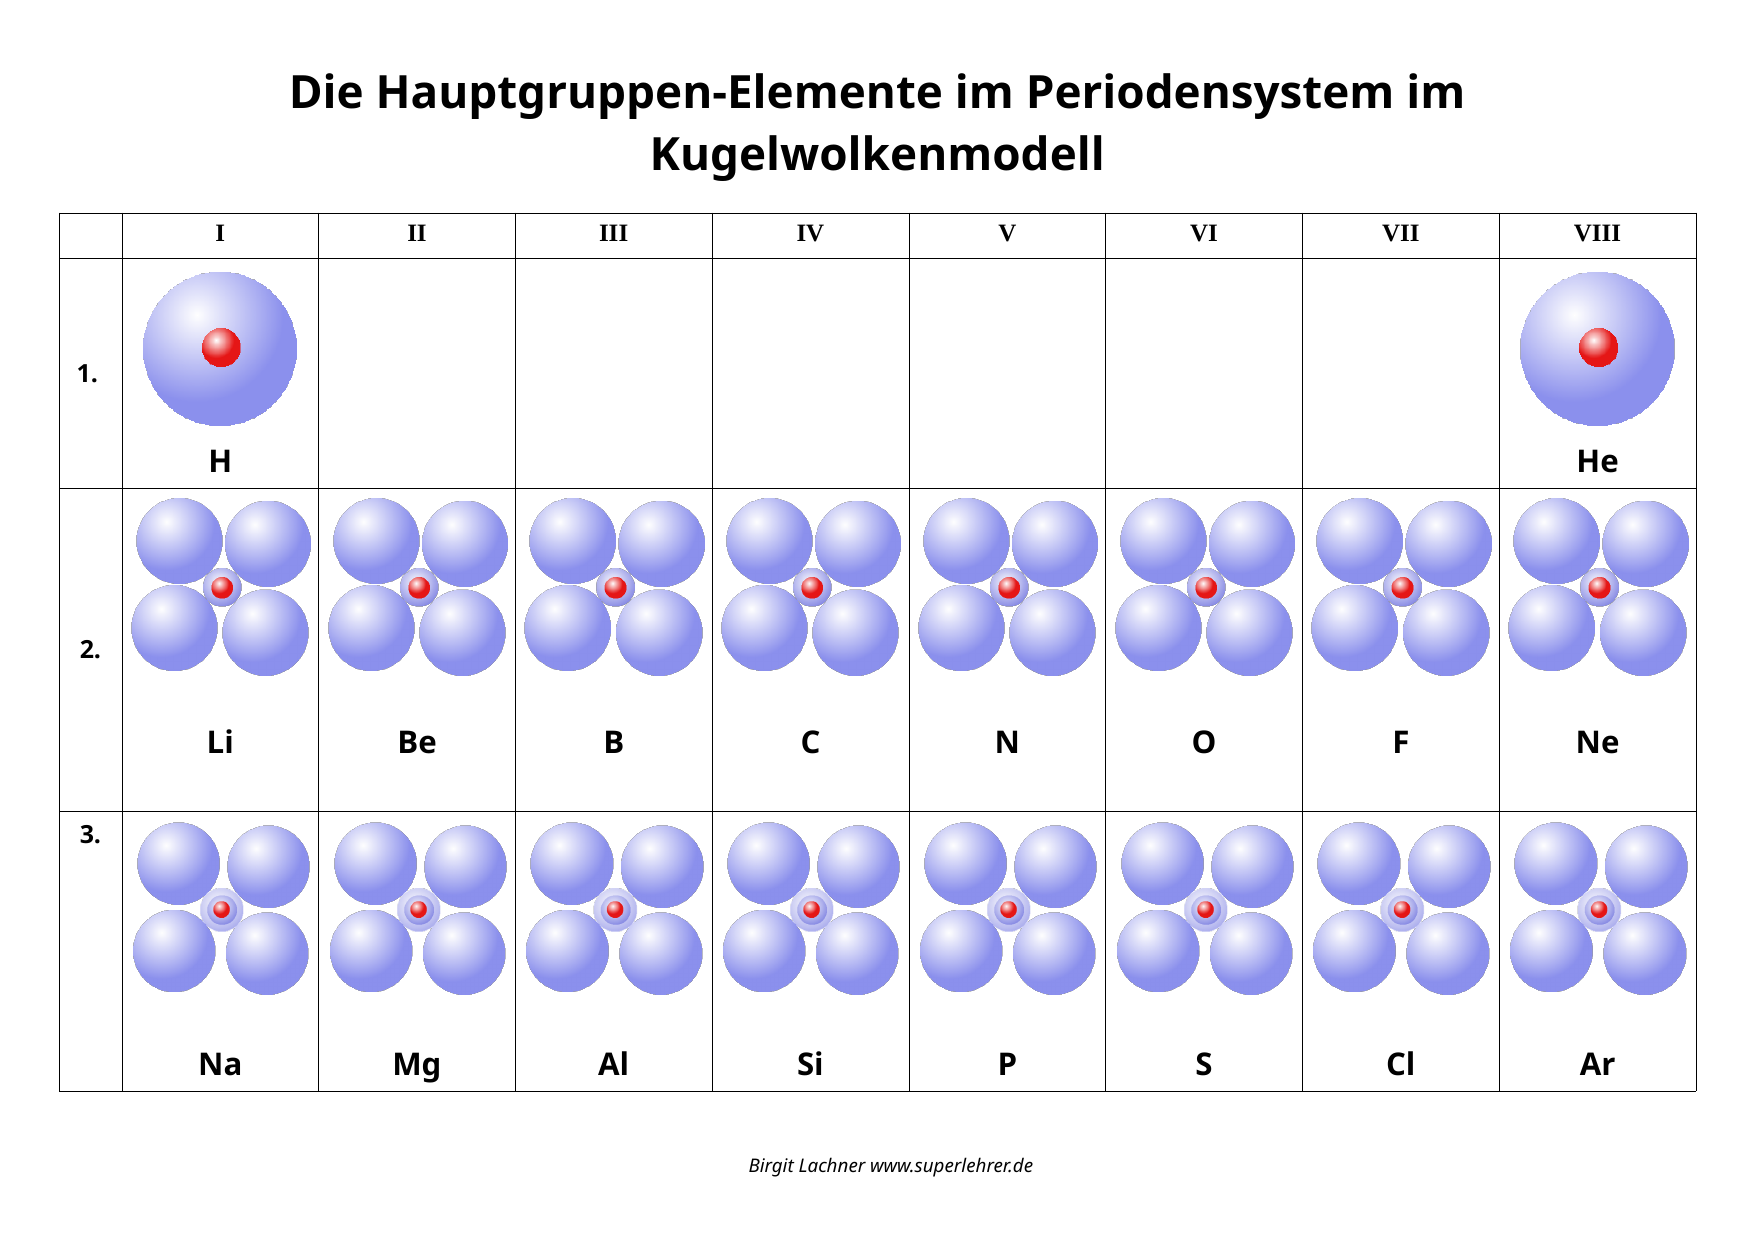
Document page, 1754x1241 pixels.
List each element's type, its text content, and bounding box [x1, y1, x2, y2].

picture [1111, 493, 1297, 678]
picture [1111, 816, 1297, 1000]
picture [127, 816, 313, 1000]
table_cell O [1106, 494, 1302, 811]
table_cell B [516, 494, 712, 811]
picture [717, 493, 903, 678]
table_header III [516, 214, 712, 258]
table_cell H [123, 259, 318, 488]
table_cell F [1303, 494, 1499, 811]
table_cell 2. [60, 489, 122, 811]
table_cell Si [713, 812, 909, 1091]
text Die Hauptgruppen-Elemente im Periodensystem im Kugelwolkenmodell [59, 59, 1695, 184]
table_cell [516, 489, 712, 493]
table_cell [1303, 259, 1499, 488]
table_cell [910, 489, 1105, 493]
picture [127, 493, 313, 678]
table_cell [910, 259, 1105, 488]
table_header VII [1303, 214, 1499, 258]
table_header VI [1106, 214, 1302, 258]
table_cell [123, 489, 318, 493]
picture [717, 816, 903, 1000]
table_cell Mg [319, 812, 515, 1091]
picture [1504, 264, 1690, 440]
picture [127, 264, 313, 440]
table_header VIII [1500, 214, 1696, 258]
table_cell [713, 489, 909, 493]
table_cell [713, 259, 909, 488]
picture [324, 493, 510, 678]
table_header I [123, 214, 318, 258]
picture [1307, 816, 1494, 1000]
picture [1504, 816, 1690, 1000]
table_cell [1303, 489, 1499, 493]
table_header IV [713, 214, 909, 258]
table_cell Ar [1500, 812, 1696, 1091]
picture [1307, 493, 1494, 678]
table_cell Na [123, 812, 318, 1091]
table_cell 3. [60, 812, 122, 1091]
picture [324, 816, 510, 1000]
table_cell [1500, 489, 1696, 493]
picture [914, 816, 1100, 1000]
table_cell Cl [1303, 812, 1499, 1091]
table_cell 1. [60, 259, 122, 488]
picture [914, 493, 1100, 678]
picture [1504, 493, 1690, 678]
table_header [60, 214, 122, 258]
table_cell N [910, 494, 1105, 811]
table_cell S [1106, 812, 1302, 1091]
picture [520, 816, 707, 1000]
table_header II [319, 214, 515, 258]
table_cell Li [123, 494, 318, 811]
table_cell [1106, 489, 1302, 493]
table_cell Al [516, 812, 712, 1091]
table_cell C [713, 494, 909, 811]
table_cell [319, 489, 515, 493]
table_cell Be [319, 494, 515, 811]
table_cell He [1500, 259, 1696, 488]
table_cell P [910, 812, 1105, 1091]
table_header V [910, 214, 1105, 258]
table_cell [1106, 259, 1302, 488]
table_cell Ne [1500, 494, 1696, 811]
picture [520, 493, 707, 678]
table_cell [516, 259, 712, 488]
table_cell [319, 259, 515, 488]
